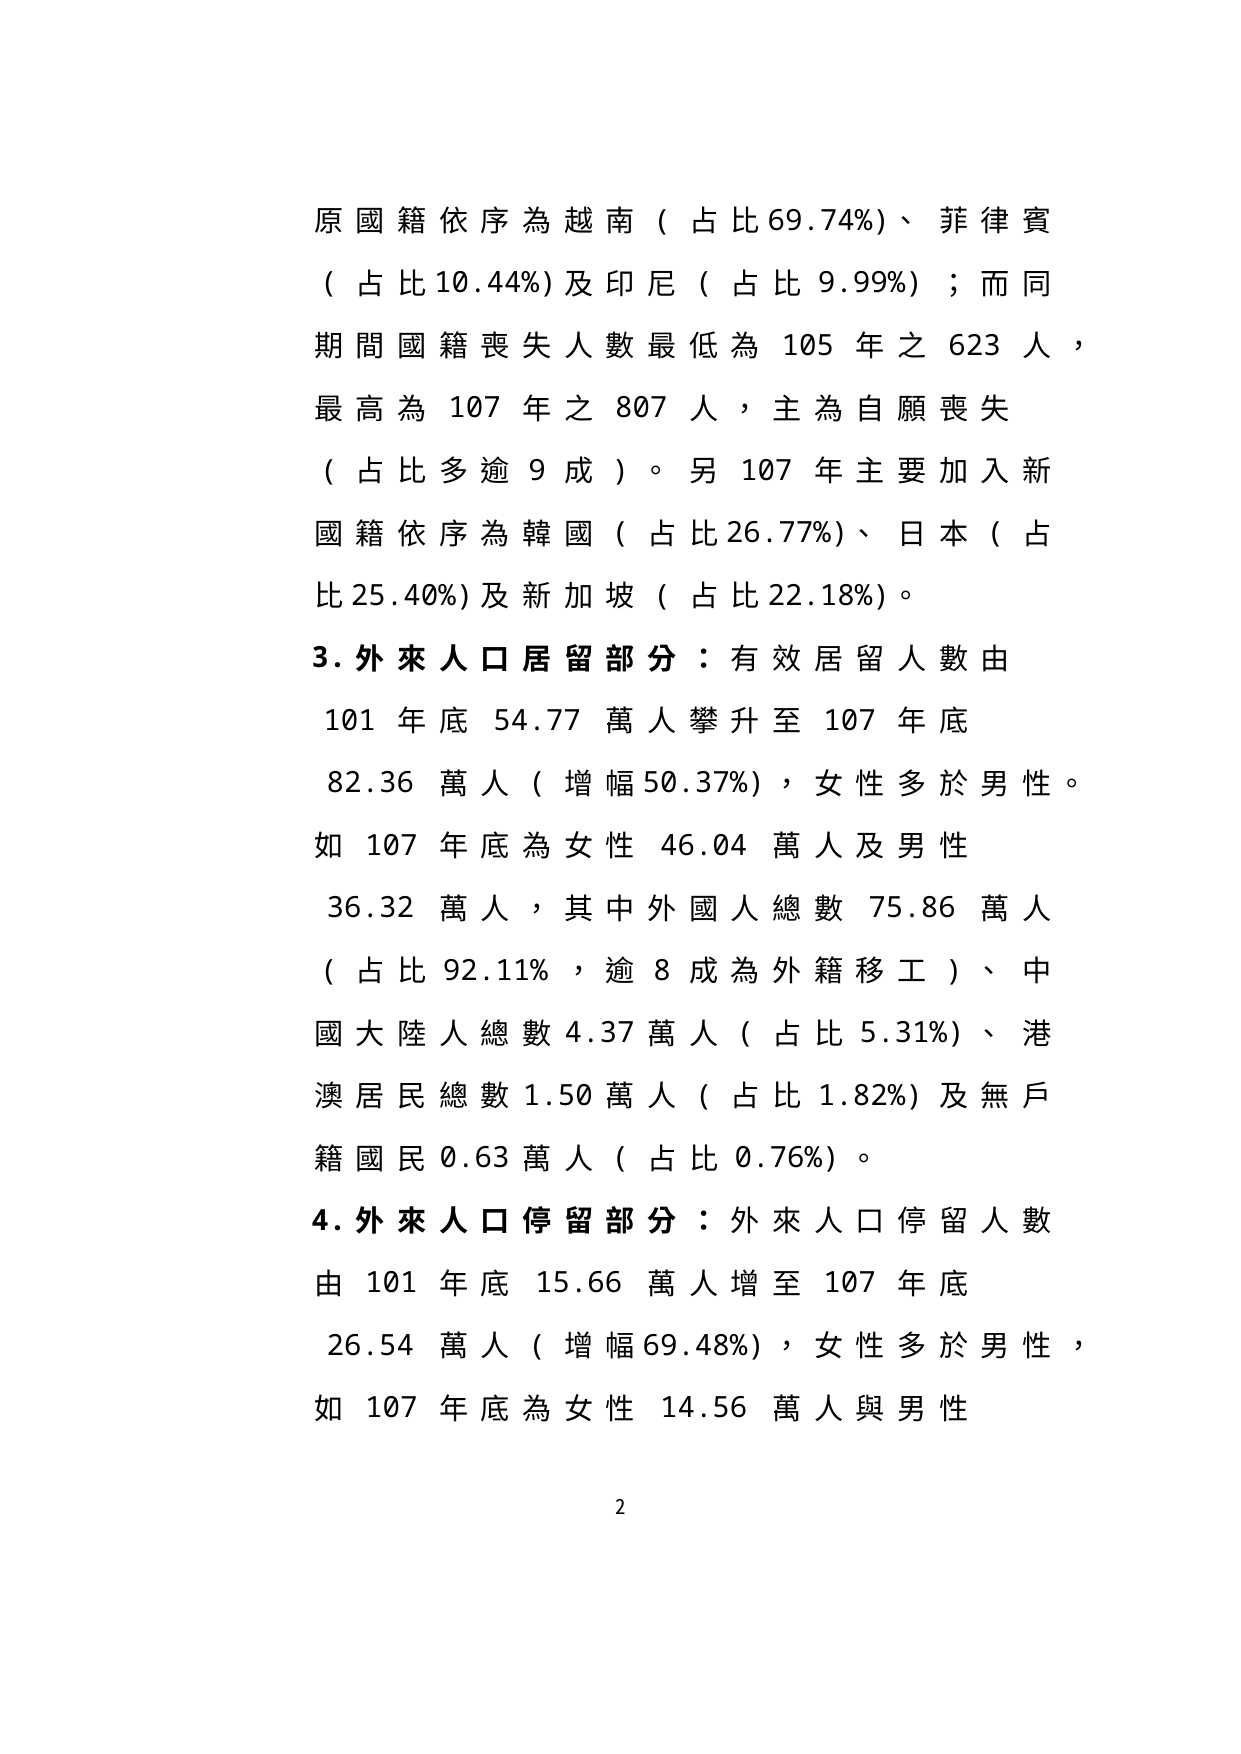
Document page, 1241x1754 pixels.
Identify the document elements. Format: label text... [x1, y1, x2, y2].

text 3.外來人口居留部分：有效居留人數由101年底54.77萬人攀升至107年底82.36萬人(增幅50.37%)，女性多於男性。如107年底為女性46.04萬人及男性36.32萬人，其中外國人總數75.86萬人(占比92.11%，逾8成為外籍移工)、中國大陸人總數4.37萬人(占比5.31%)、港澳居民總數1.50萬人(占比1.82%)及無戶籍國民0.63萬人(占比0.76%)。 [271, 615, 1058, 1177]
text 4.外來人口停留部分：外來人口停留人數由101年底15.66萬人增至107年底26.54萬人(增幅69.48%)，女性多於男性，如107年底為女性14.56萬人與男性11.98萬人，其中外國人總數16.64萬人(占比62.70%)、中國大陸人總數7.67萬人(占比28.90%)、港澳居民總數2.07萬人(占比7.80%)及無戶籍國民0.15萬人(占比0.57%)。 [271, 1177, 1058, 1427]
text 2.國籍歸化取得與喪失部分：近年國籍歸化取得人數約3千至5千餘人間波動，主為國人配偶歸化，占比由101年94.87%降至107年85.14%，107年取得歸化者主要原國籍依序為越南(占比69.74%)、菲律賓(占比10.44%)及印尼(占比9.99%)；而同期間國籍喪失人數最低為105年之623人，最高為107年之807人，主為自願喪失(占比多逾9成)。另107年主要加入新國籍依序為韓國(占比26.77%)、日本(占比25.40%)及新加坡(占比22.18%)。 [271, 177, 1058, 615]
